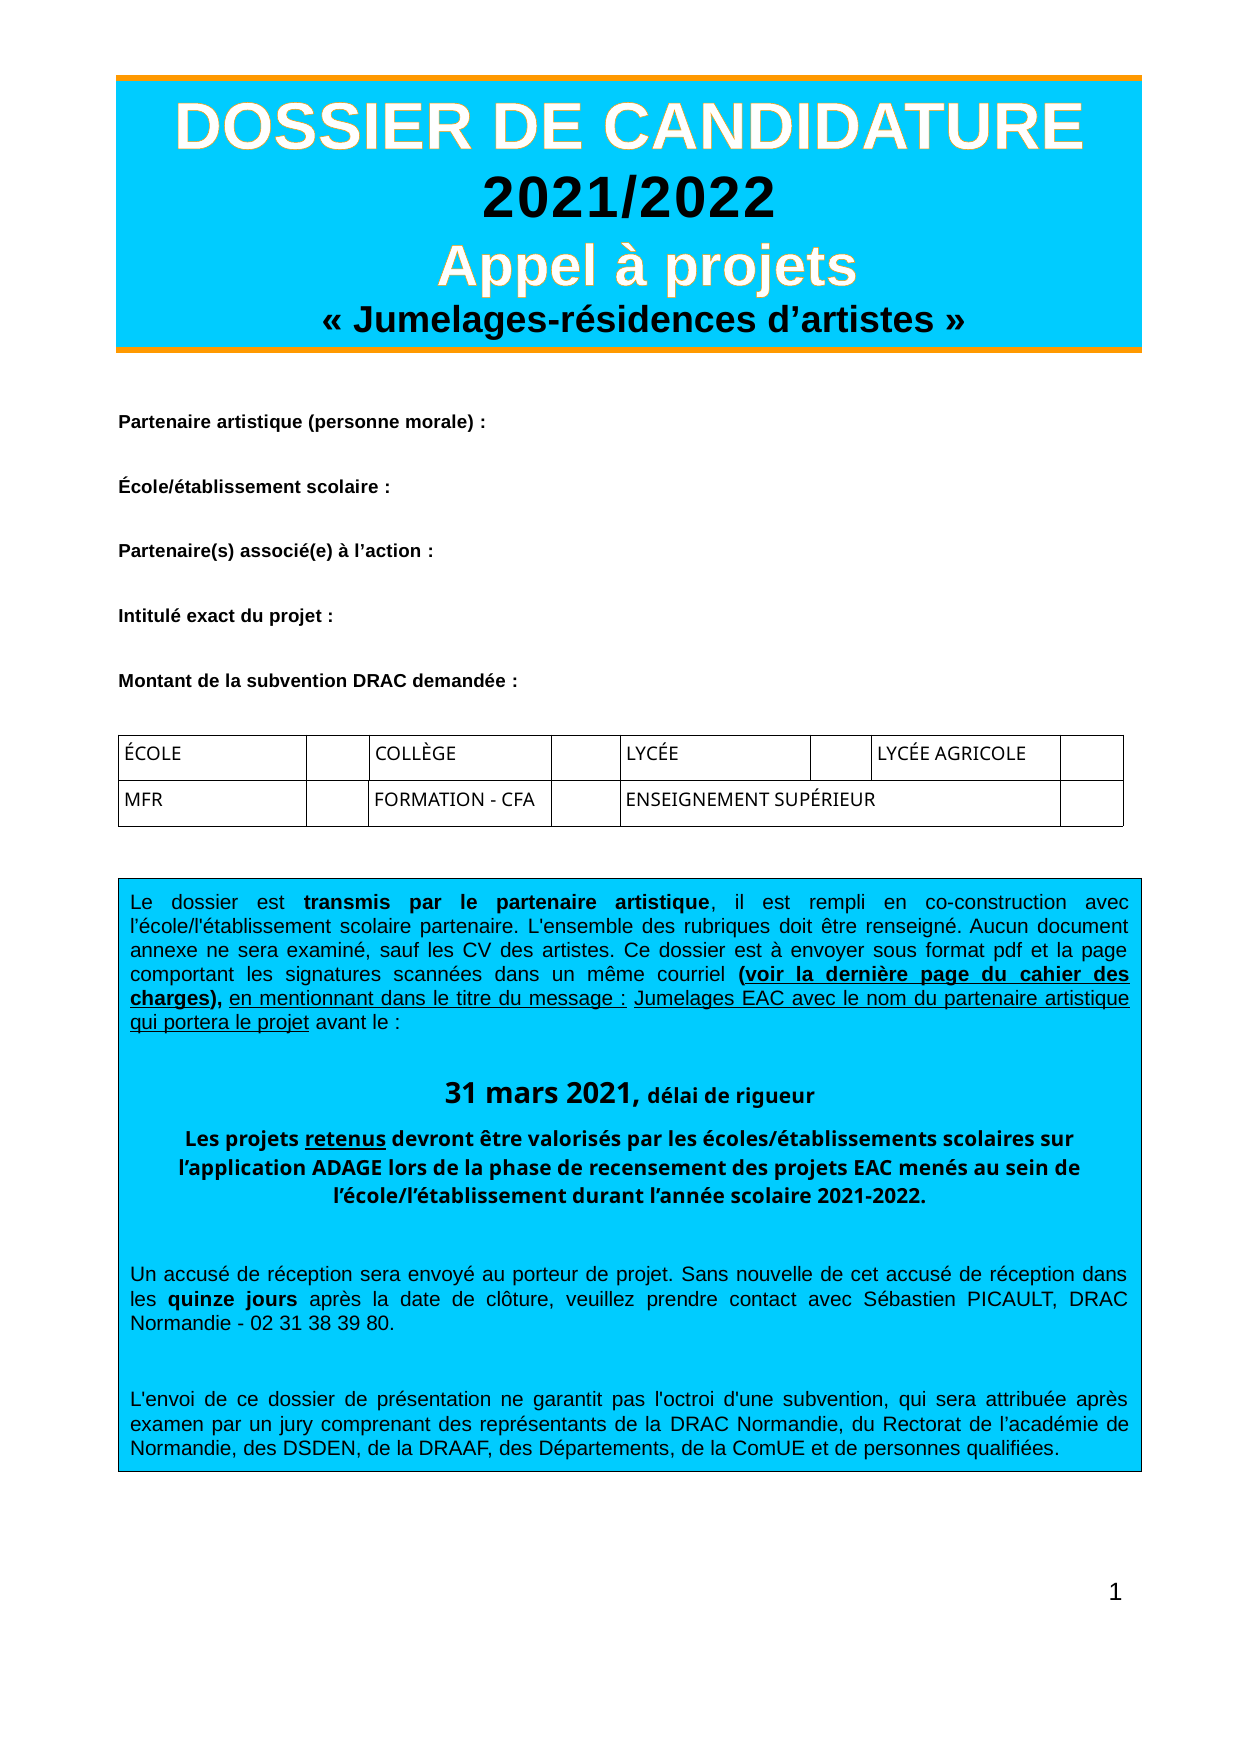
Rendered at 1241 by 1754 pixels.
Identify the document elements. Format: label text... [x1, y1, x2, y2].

table_header ÉCOLE [119, 736, 306, 780]
table_header [552, 736, 620, 780]
table_header COLLÈGE [370, 736, 551, 780]
table_header FORMATION - CFA [369, 781, 551, 826]
table_header [552, 781, 620, 826]
table_header [307, 781, 368, 826]
table_header [1061, 781, 1123, 826]
table_header [1061, 736, 1123, 780]
text École/établissement scolaire : [118, 476, 1122, 497]
table_header ENSEIGNEMENT SUPÉRIEUR [621, 781, 1060, 826]
table_header Le dossier est transmis par le partenaire artistique, il est rempli en co-construction avec l’école/l'établissement scolaire partenaire. L'ensemble des rubriques doit être renseigné. Aucun document annexe ne sera examiné, sauf les CV des artistes. Ce dossier est à envoyer sous format pdf et la page comportant les signatures scannées dans un même courriel (voir la dernière page du cahier des charges), en mentionnant dans le titre du message : Jumelages EAC avec le nom du partenaire artistique qui portera le projet avant le : 31 mars 2021, délai de rigueur Les projets retenus devront être valorisés par les écoles/établissements scolaires sur l’application ADAGE lors de la phase de recensement des projets EAC menés au sein de l’école/l’établissement durant l’année scolaire 2021-2022. Un accusé de réception sera envoyé au porteur de projet. Sans nouvelle de cet accusé de réception dans les quinze jours après la date de clôture, veuillez prendre contact avec Sébastien PICAULT, DRAC Normandie - 02 31 38 39 80. L'envoi de ce dossier de présentation ne garantit pas l'octroi d'une subvention, qui sera attribuée après examen par un jury comprenant des représentants de la DRAC Normandie, du Rectorat de l’académie de Normandie, des DSDEN, de la DRAAF, des Départements, de la ComUE et de personnes qualifiées. [119, 879, 1141, 1471]
text Partenaire(s) associé(e) à l’action : [118, 540, 1122, 562]
table_header MFR [119, 781, 306, 826]
text Intitulé exact du projet : [118, 605, 1122, 627]
table_header [307, 736, 369, 780]
text Partenaire artistique (personne morale) : [118, 411, 1122, 433]
table_header [811, 736, 871, 780]
text Montant de la subvention DRAC demandée : [118, 670, 1122, 691]
table_header LYCÉE AGRICOLE [872, 736, 1060, 780]
table_header LYCÉE [621, 736, 810, 780]
table_header DOSSIER DE CANDIDATURE 2021/2022 Appel à projets « Jumelages-résidences d’artistes » [116, 81, 1142, 347]
